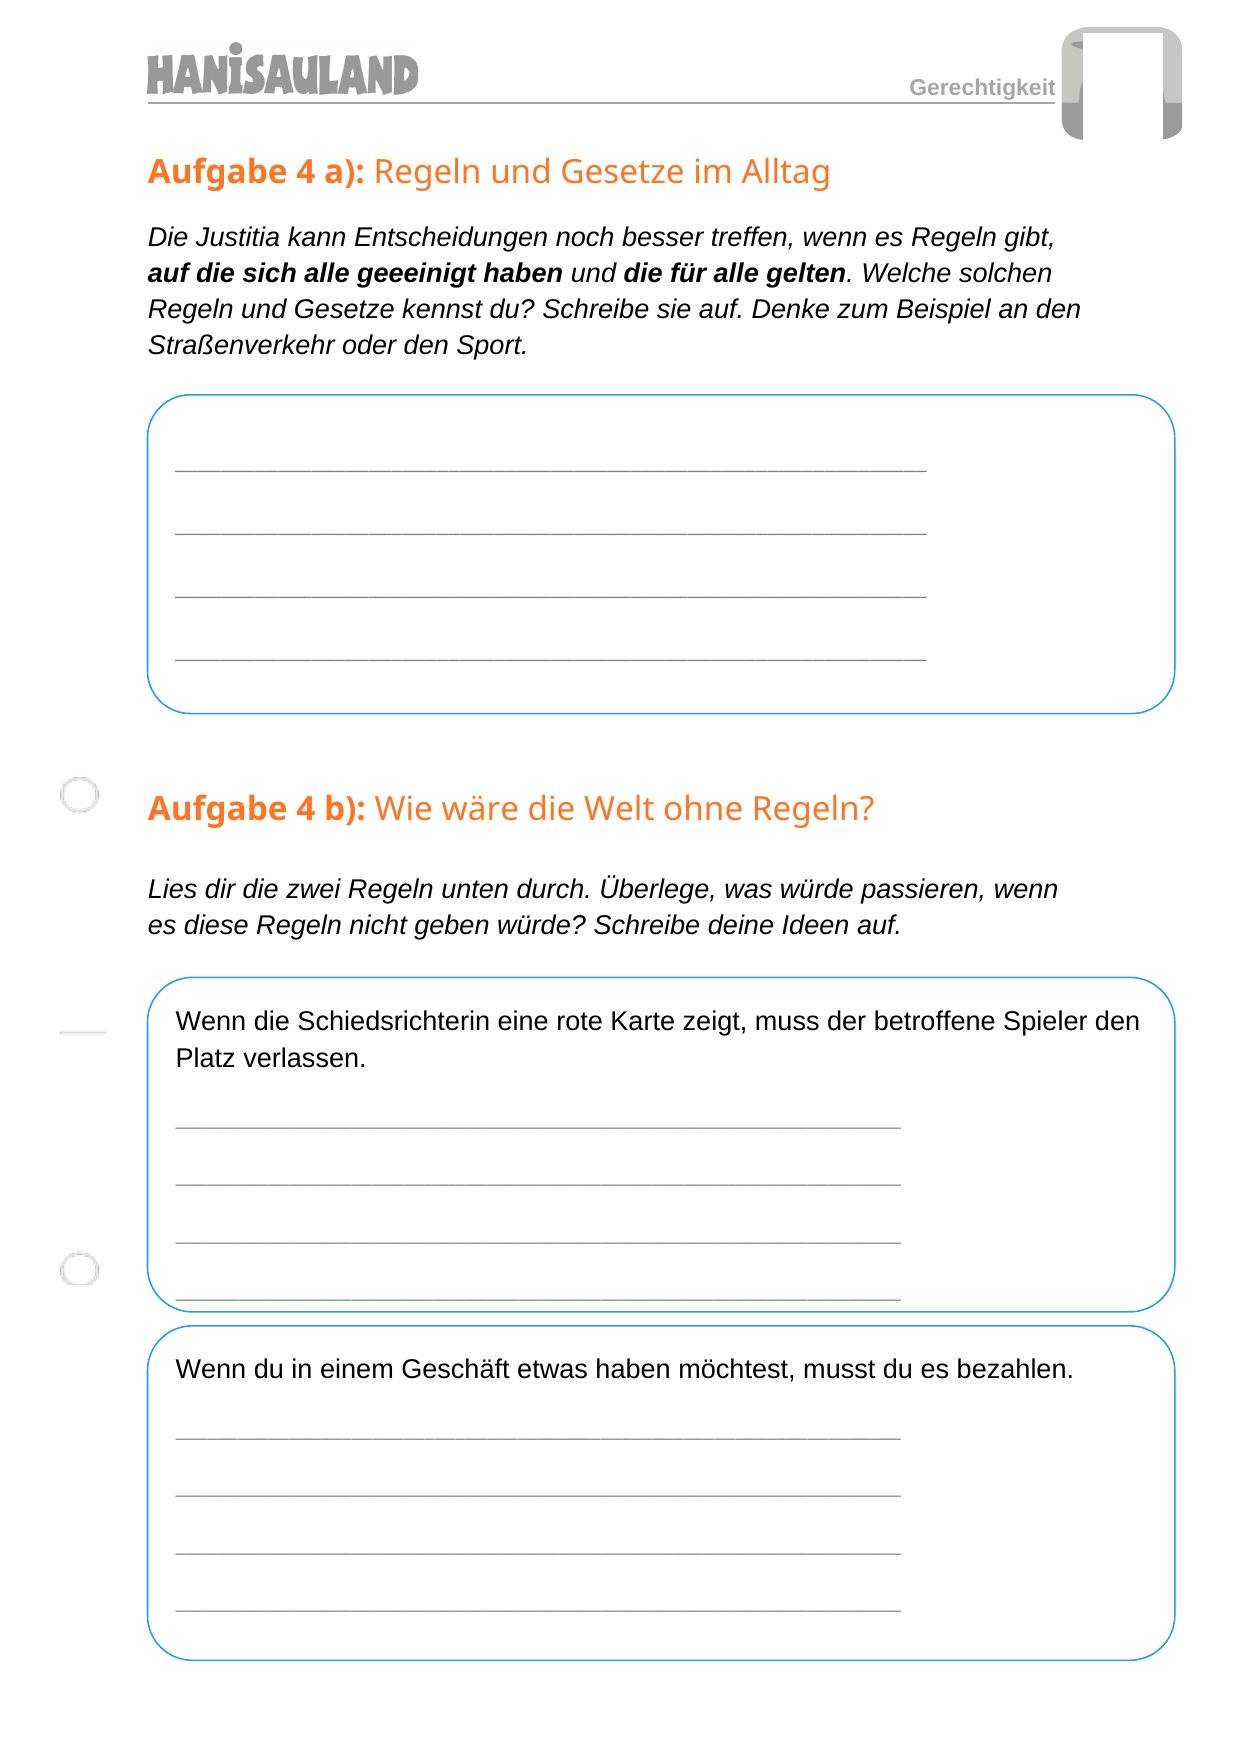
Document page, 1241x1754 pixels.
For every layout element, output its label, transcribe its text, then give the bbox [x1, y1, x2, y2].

text Lies dir die zwei Regeln unten durch. Überlege, was würde passieren, wenn es diese Regeln nicht geben würde? Schreibe deine Ideen auf. [148, 873, 1093, 940]
text Die Justitia kann Entscheidungen noch besser treffen, wenn es Regeln gibt, auf die sich alle geeeinigt haben und die für alle gelten. Welche solchen Regeln und Gesetze kennst du? Schreibe sie auf. Denke zum Beispiel an den Straßenverkehr oder den Sport. [148, 221, 1093, 360]
text Aufgabe 4 b): Wie wäre die Welt ohne Regeln? [148, 785, 1093, 830]
text Aufgabe 4 a): Regeln und Gesetze im Alltag [148, 148, 1093, 221]
